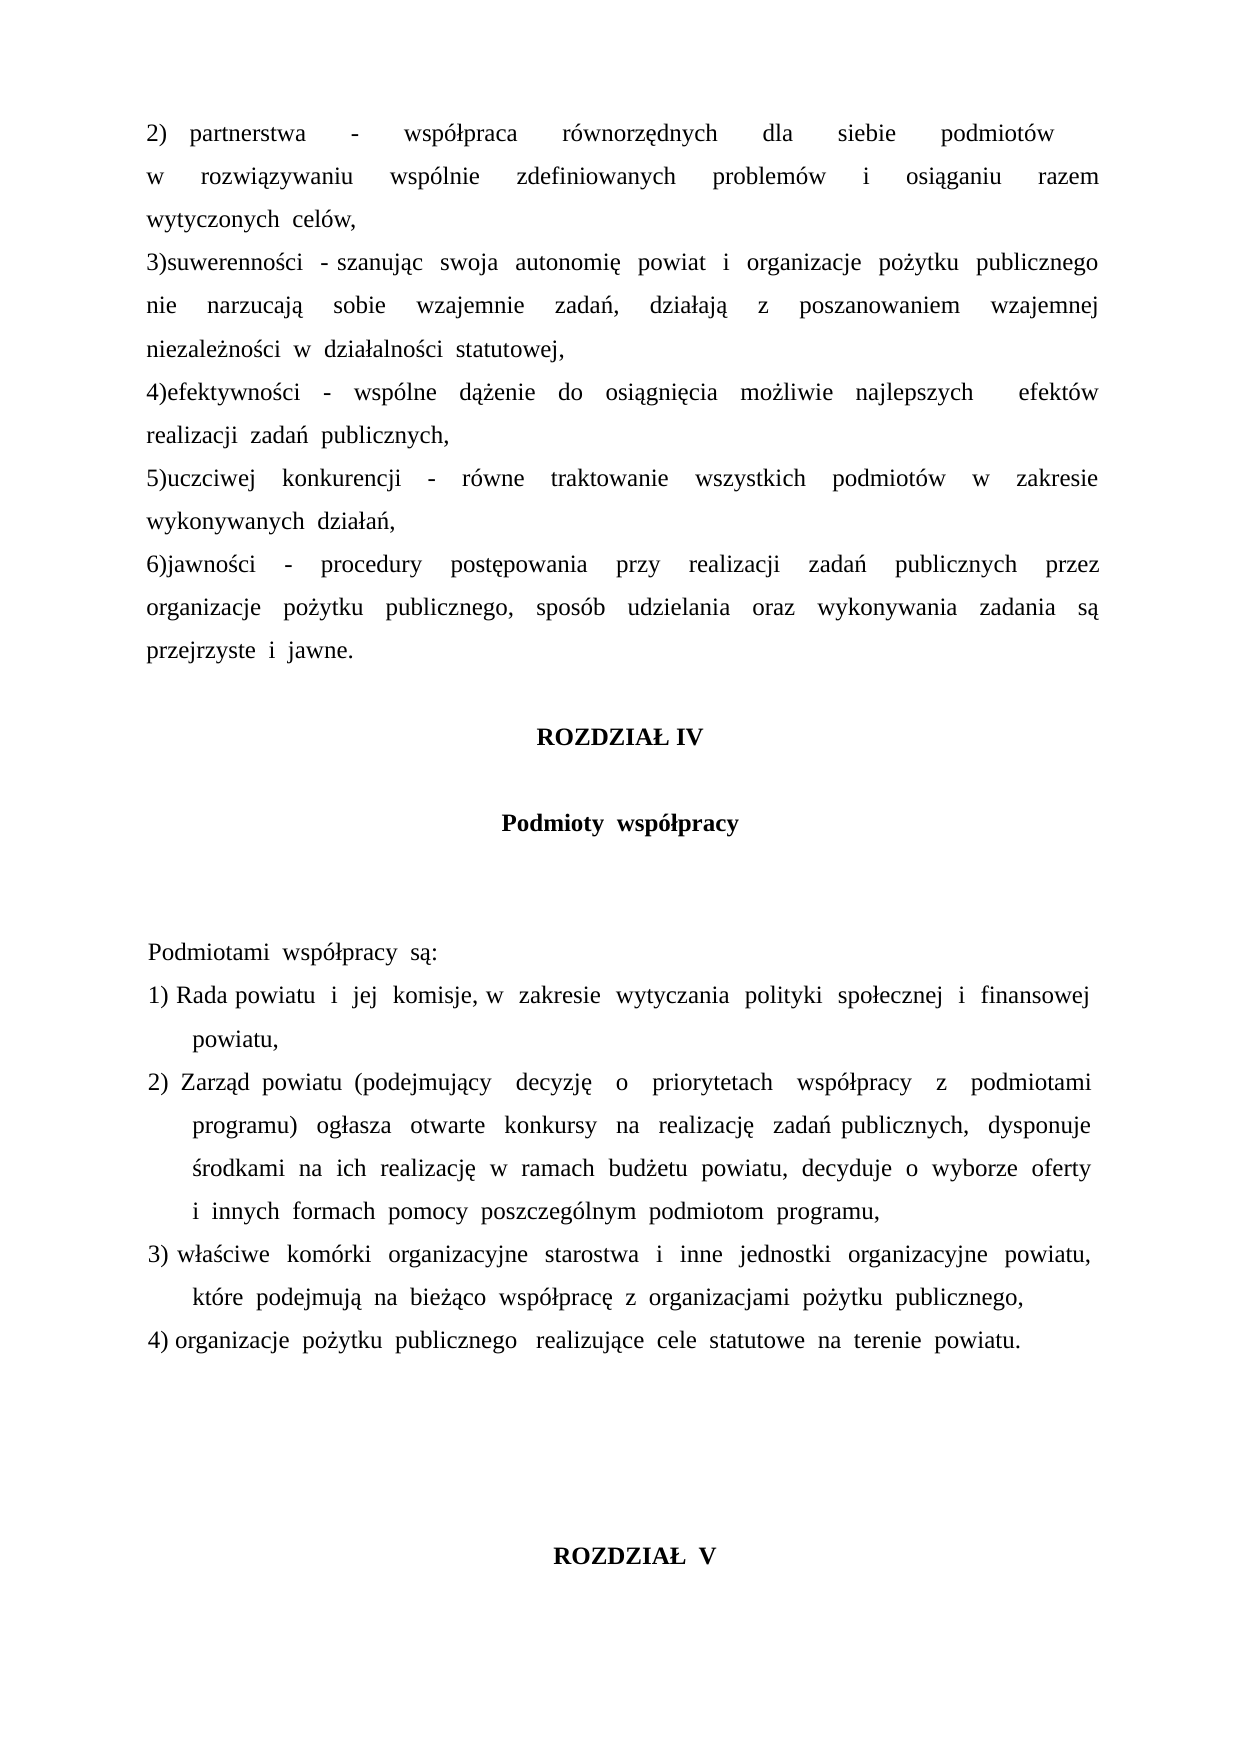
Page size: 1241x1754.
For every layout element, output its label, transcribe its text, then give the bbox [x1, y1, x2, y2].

list 2) partnerstwa - współpraca równorzędnych dla siebie podmiotów w rozwiązywaniu wspólnie zdefiniowanych problemów i osiąganiu razem wytyczonych celów, [146, 118, 1100, 233]
text Podmioty współpracy [148, 808, 1092, 837]
list Rada powiatu i jej komisje, w zakresie wytyczania polityki społecznej i finansowej powiatu, [148, 981, 1092, 1052]
list 6)jawności - procedury postępowania przy realizacji zadań publicznych przez organizacje pożytku publicznego, sposób udzielania oraz wykonywania zadania są przejrzyste i jawne. [146, 549, 1100, 664]
list organizacje pożytku publicznego realizujące cele statutowe na terenie powiatu. [148, 1326, 1092, 1354]
list 4)efektywności - wspólne dążenie do osiągnięcia możliwie najlepszych efektów realizacji zadań publicznych, [146, 377, 1100, 449]
list ROZDZIAŁ V [177, 1541, 1092, 1570]
list właściwe komórki organizacyjne starostwa i inne jednostki organizacyjne powiatu, które podejmują na bieżąco współpracę z organizacjami pożytku publicznego, [148, 1239, 1092, 1311]
list Zarząd powiatu (podejmujący decyzję o priorytetach współpracy z podmiotami programu) ogłasza otwarte konkursy na realizację zadań publicznych, dysponuje środkami na ich realizację w ramach budżetu powiatu, decyduje o wyborze oferty i innych formach pomocy poszczególnym podmiotom programu, [148, 1067, 1092, 1225]
list 5)uczciwej konkurencji - równe traktowanie wszystkich podmiotów w zakresie wykonywanych działań, [146, 463, 1100, 535]
text Podmiotami współpracy są: [148, 937, 1092, 966]
list 3)suwerenności - szanując swoja autonomię powiat i organizacje pożytku publicznego nie narzucają sobie wzajemnie zadań, działają z poszanowaniem wzajemnej niezależności w działalności statutowej, [146, 247, 1100, 362]
list ROZDZIAŁ IV [148, 722, 1092, 751]
